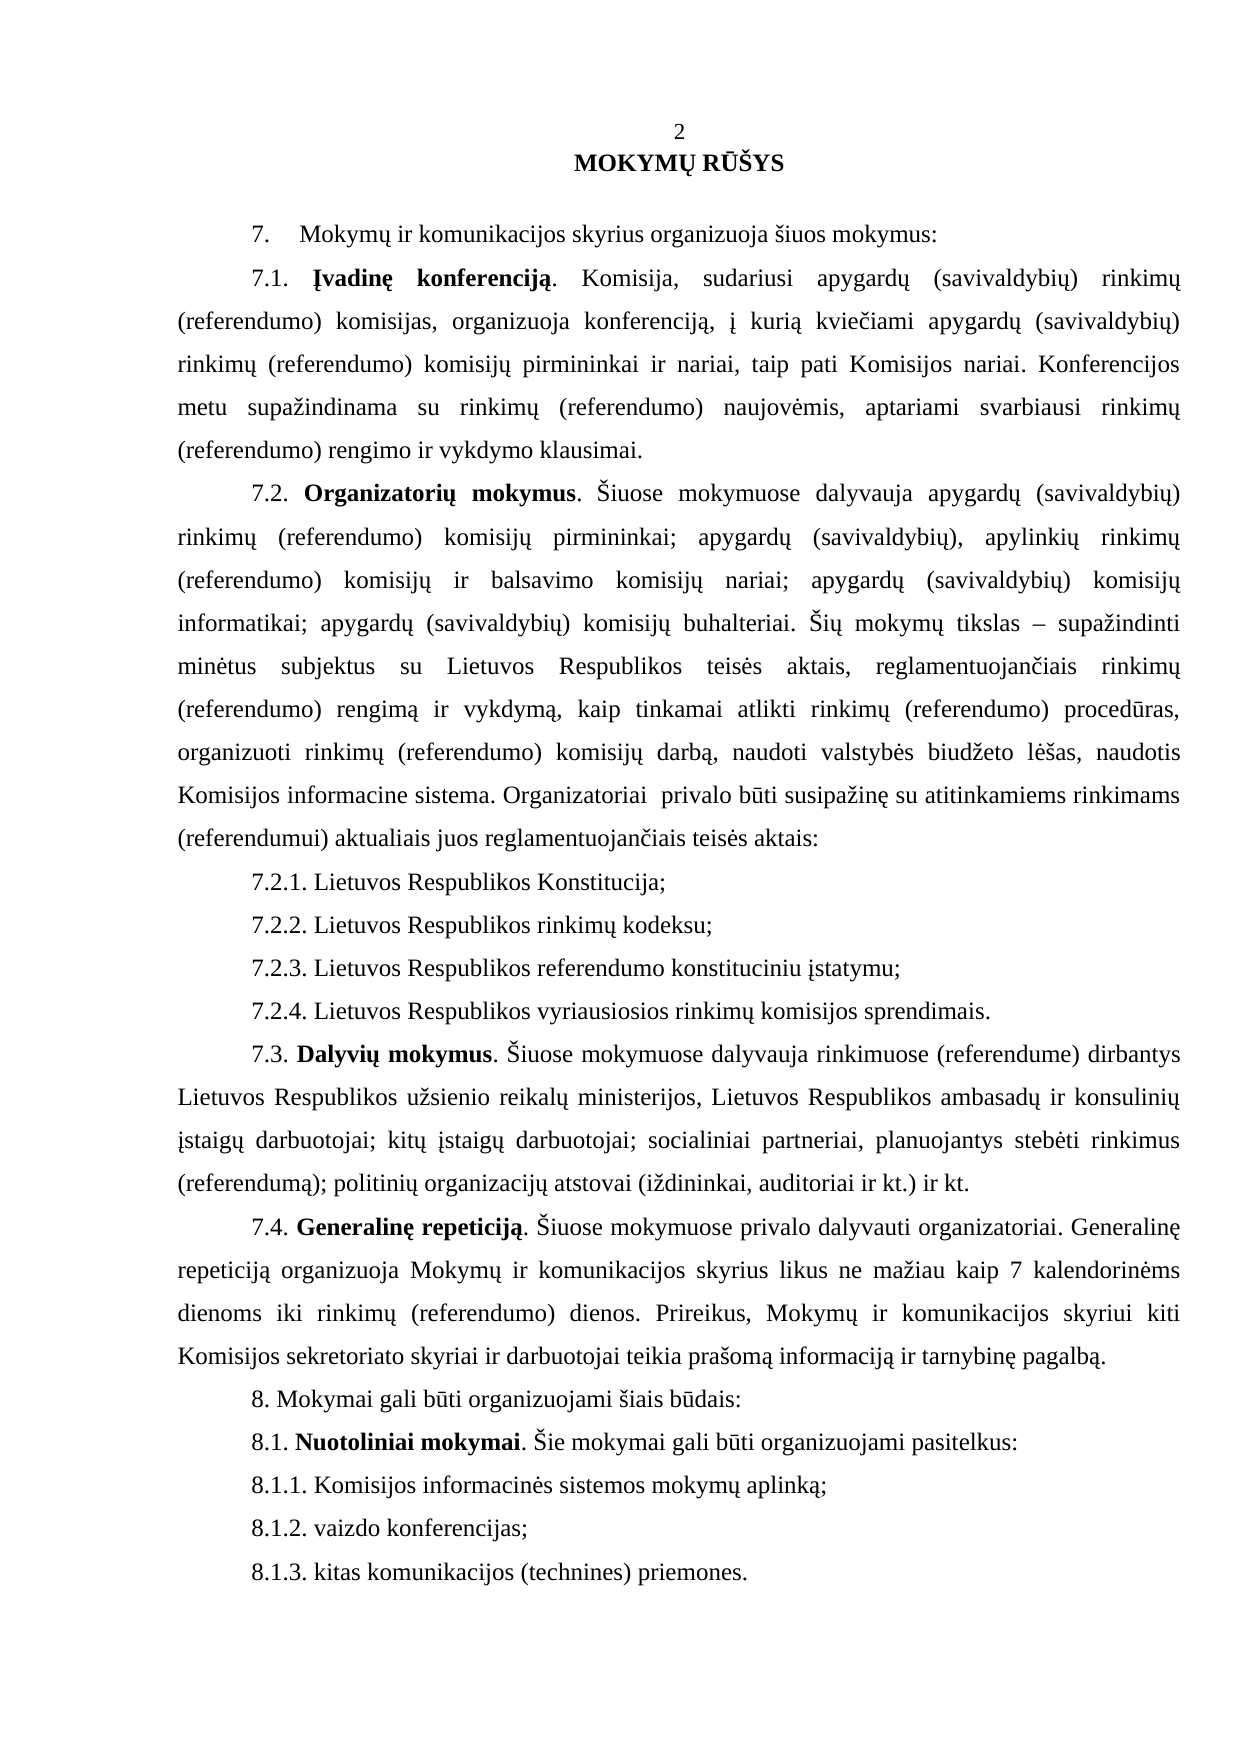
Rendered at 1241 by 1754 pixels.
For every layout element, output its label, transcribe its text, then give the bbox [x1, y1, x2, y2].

text 7.2.1. Lietuvos Respublikos Konstitucija; [177, 867, 1181, 895]
text 7.1. Įvadinę konferenciją. Komisija, sudariusi apygardų (savivaldybių) rinkimų (referendumo) komisijas, organizuoja konferenciją, į kurią kviečiami apygardų (savivaldybių) rinkimų (referendumo) komisijų pirmininkai ir nariai, taip pati Komisijos nariai. Konferencijos metu supažindinama su rinkimų (referendumo) naujovėmis, aptariami svarbiausi rinkimų (referendumo) rengimo ir vykdymo klausimai. [177, 263, 1181, 464]
text 8.1.2. vaizdo konferencijas; [177, 1513, 1181, 1542]
text 8. Mokymai gali būti organizuojami šiais būdais: [177, 1384, 1181, 1413]
text 7.2.2. Lietuvos Respublikos rinkimų kodeksu; [177, 910, 1181, 938]
text 7.2. Organizatorių mokymus. Šiuose mokymuose dalyvauja apygardų (savivaldybių) rinkimų (referendumo) komisijų pirmininkai; apygardų (savivaldybių), apylinkių rinkimų (referendumo) komisijų ir balsavimo komisijų nariai; apygardų (savivaldybių) komisijų informatikai; apygardų (savivaldybių) komisijų buhalteriai. Šių mokymų tikslas – supažindinti minėtus subjektus su Lietuvos Respublikos teisės aktais, reglamentuojančiais rinkimų (referendumo) rengimą ir vykdymą, kaip tinkamai atlikti rinkimų (referendumo) procedūras, organizuoti rinkimų (referendumo) komisijų darbą, naudoti valstybės biudžeto lėšas, naudotis Komisijos informacine sistema. Organizatoriai privalo būti susipažinę su atitinkamiems rinkimams (referendumui) aktualiais juos reglamentuojančiais teisės aktais: [177, 478, 1181, 852]
text 7.2.3. Lietuvos Respublikos referendumo konstituciniu įstatymu; [177, 953, 1181, 982]
text 8.1.1. Komisijos informacinės sistemos mokymų aplinką; [177, 1470, 1181, 1499]
text 7.4. Generalinę repeticiją. Šiuose mokymuose privalo dalyvauti organizatoriai. Generalinę repeticiją organizuoja Mokymų ir komunikacijos skyrius likus ne mažiau kaip 7 kalendorinėms dienoms iki rinkimų (referendumo) dienos. Prireikus, Mokymų ir komunikacijos skyriui kiti Komisijos sekretoriato skyriai ir darbuotojai teikia prašomą informaciją ir tarnybinę pagalbą. [177, 1212, 1181, 1370]
text MOKYMŲ RŪŠYS [177, 148, 1181, 176]
text 7.2.4. Lietuvos Respublikos vyriausiosios rinkimų komisijos sprendimais. [177, 996, 1181, 1025]
text 7.3. Dalyvių mokymus. Šiuose mokymuose dalyvauja rinkimuose (referendume) dirbantys Lietuvos Respublikos užsienio reikalų ministerijos, Lietuvos Respublikos ambasadų ir konsulinių įstaigų darbuotojai; kitų įstaigų darbuotojai; socialiniai partneriai, planuojantys stebėti rinkimus (referendumą); politinių organizacijų atstovai (iždininkai, auditoriai ir kt.) ir kt. [177, 1039, 1181, 1197]
text 8.1.3. kitas komunikacijos (technines) priemones. [177, 1557, 1181, 1585]
text 8.1. Nuotoliniai mokymai. Šie mokymai gali būti organizuojami pasitelkus: [177, 1427, 1181, 1456]
text 7. Mokymų ir komunikacijos skyrius organizuoja šiuos mokymus: [177, 219, 1181, 248]
